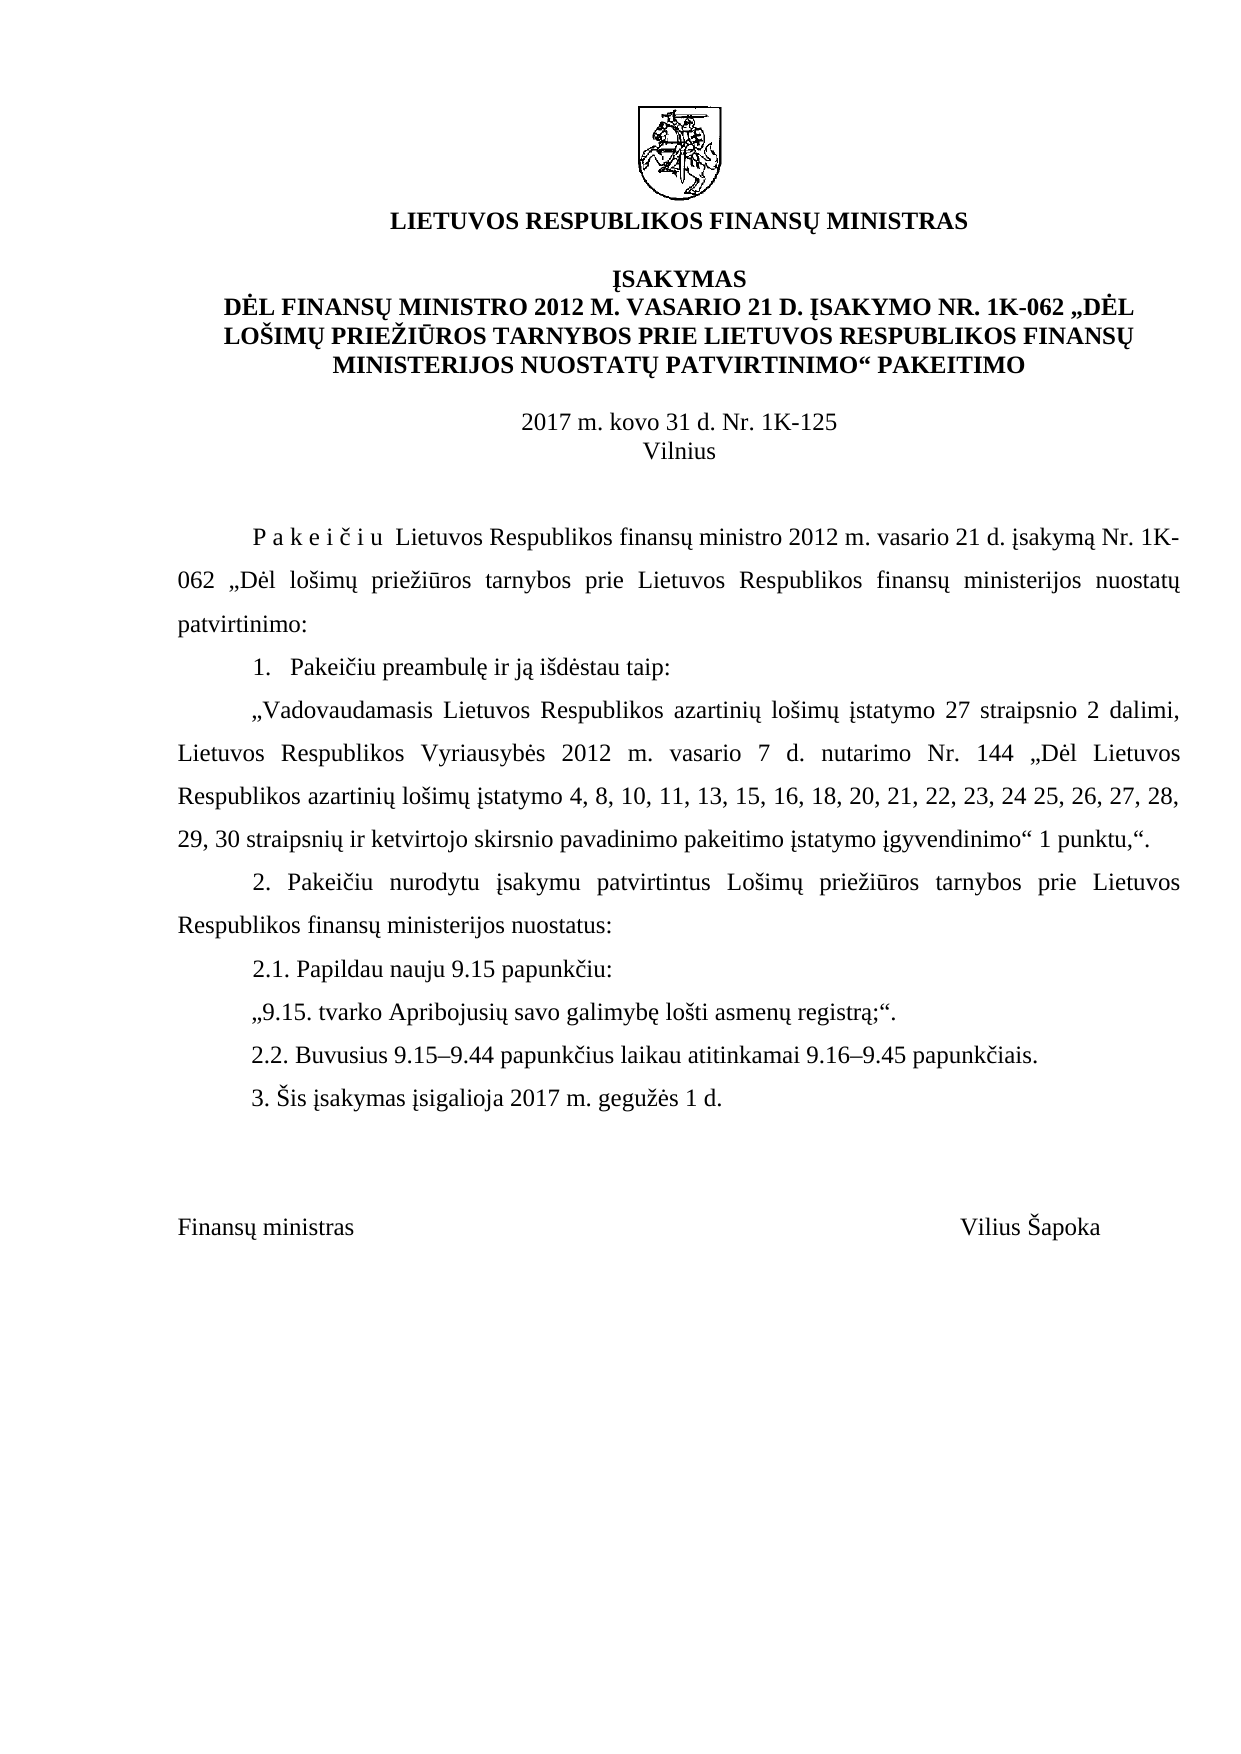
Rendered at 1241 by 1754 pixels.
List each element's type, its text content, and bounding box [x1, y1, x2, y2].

text 2. Pakeičiu nurodytu įsakymu patvirtintus Lošimų priežiūros tarnybos prie Lietuvos Respublikos finansų ministerijos nuostatus: [177, 867, 1181, 939]
text „Vadovaudamasis Lietuvos Respublikos azartinių lošimų įstatymo 27 straipsnio 2 dalimi, Lietuvos Respublikos Vyriausybės 2012 m. vasario 7 d. nutarimo Nr. 144 „Dėl Lietuvos Respublikos azartinių lošimų įstatymo 4, 8, 10, 11, 13, 15, 16, 18, 20, 21, 22, 23, 24 25, 26, 27, 28, 29, 30 straipsnių ir ketvirtojo skirsnio pavadinimo pakeitimo įstatymo įgyvendinimo“ 1 punktu,“. [177, 695, 1181, 853]
text DĖL FINANSŲ MINISTRO 2012 M. VASARIO 21 D. ĮSAKYMO NR. 1K-062 „DĖL LOŠIMŲ PRIEŽIŪROS TARNYBOS PRIE LIETUVOS RESPUBLIKOS FINANSŲ MINISTERIJOS NUOSTATŲ PATVIRTINIMO“ PAKEITIMO [177, 292, 1181, 379]
text 3. Šis įsakymas įsigalioja 2017 m. gegužės 1 d. [177, 1083, 1181, 1112]
text 2.1. Papildau nauju 9.15 papunkčiu: [177, 954, 1181, 982]
text 2017 m. kovo 31 d. Nr. 1K-125 [177, 407, 1181, 436]
text Vilnius [177, 436, 1181, 465]
text ĮSAKYMAS [177, 264, 1181, 292]
text LIETUVOS RESPUBLIKOS FINANSŲ MINISTRAS [177, 206, 1181, 235]
text 1. Pakeičiu preambulę ir ją išdėstau taip: [252, 652, 1181, 681]
text Finansų ministras Vilius Šapoka [177, 1212, 1181, 1241]
text 2.2. Buvusius 9.15–9.44 papunkčius laikau atitinkamai 9.16–9.45 papunkčiais. [177, 1040, 1181, 1069]
text „9.15. tvarko Apribojusių savo galimybę lošti asmenų registrą;“. [177, 997, 1181, 1026]
text P a k e i č i u Lietuvos Respublikos finansų ministro 2012 m. vasario 21 d. įsakymą Nr. 1K-062 „Dėl lošimų priežiūros tarnybos prie Lietuvos Respublikos finansų ministerijos nuostatų patvirtinimo: [177, 522, 1181, 637]
